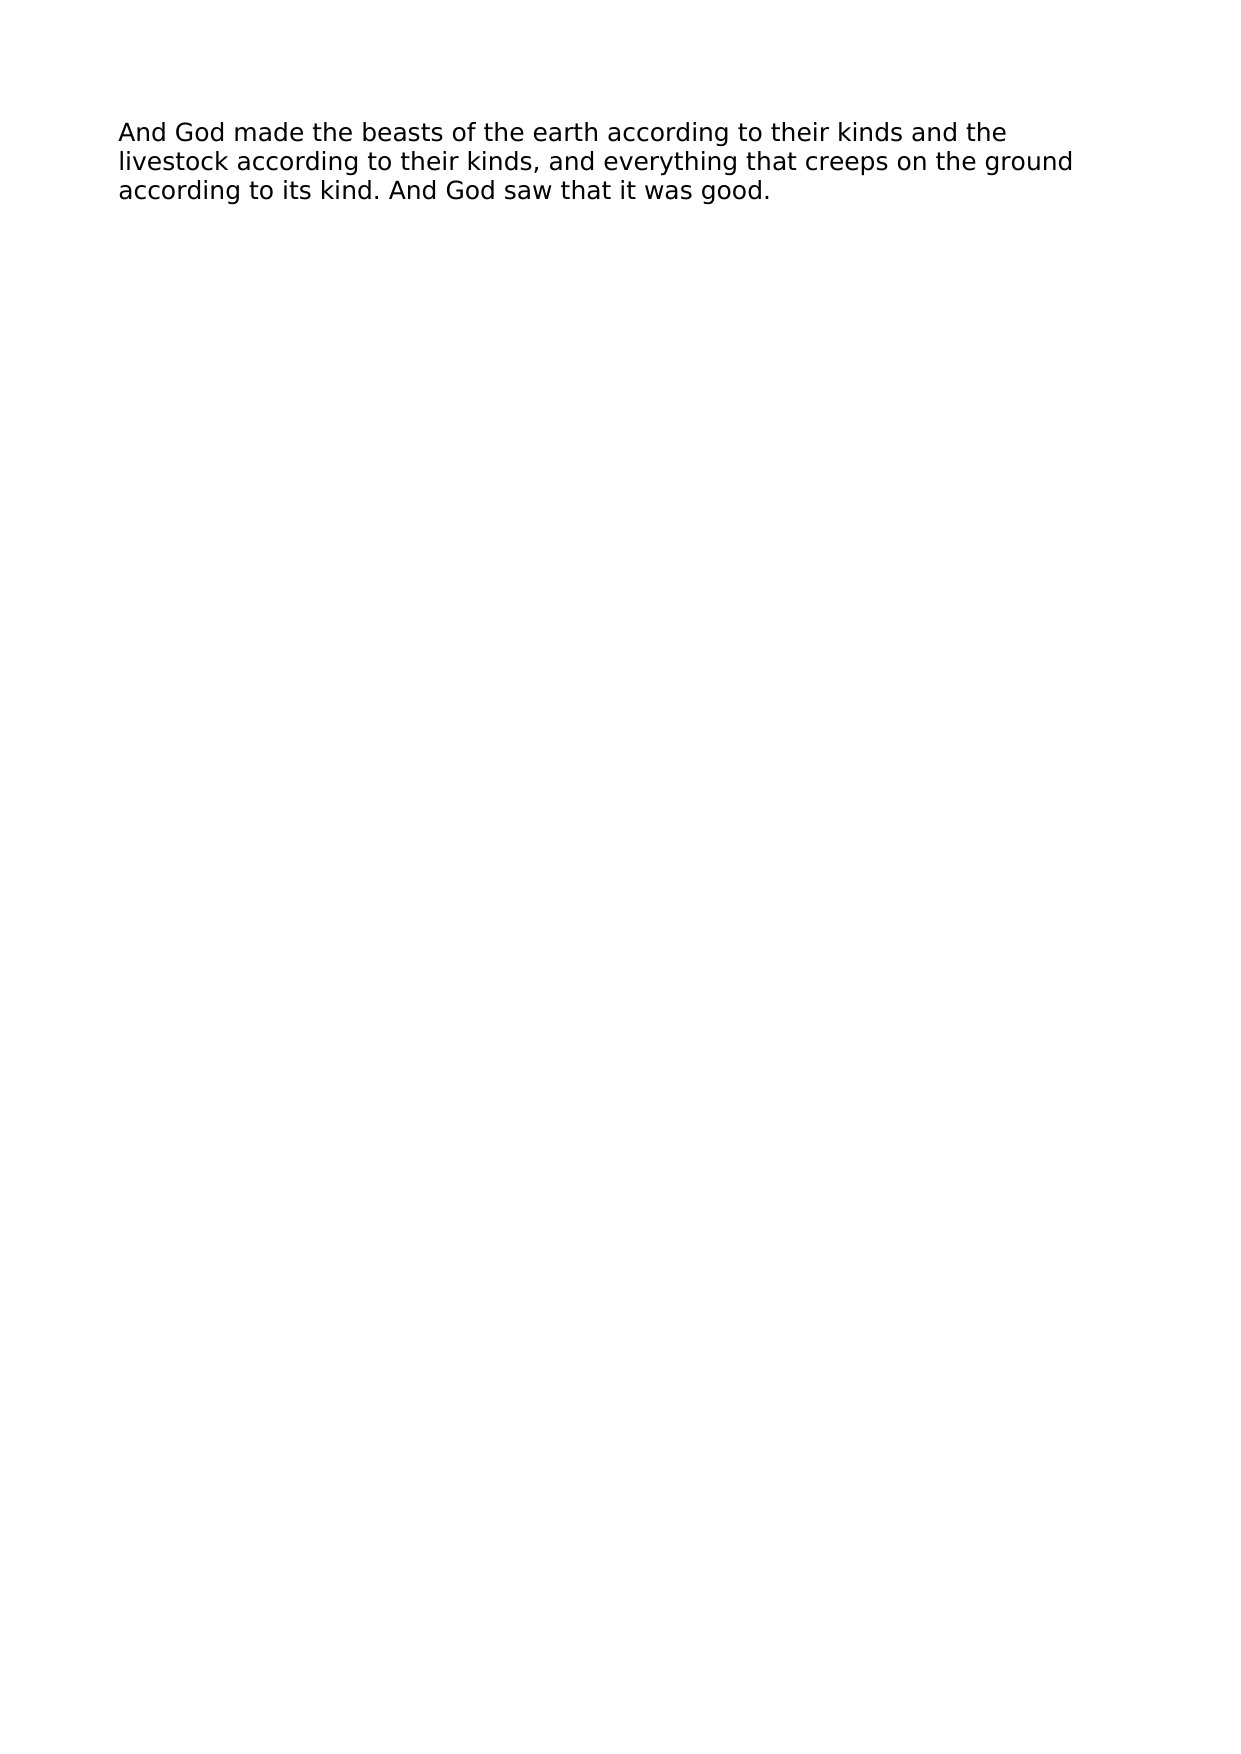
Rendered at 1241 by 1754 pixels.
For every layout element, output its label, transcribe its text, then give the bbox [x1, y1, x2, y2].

text And God made the beasts of the earth according to their kinds and the livestock according to their kinds, and everything that creeps on the ground according to its kind. And God saw that it was good. [118, 118, 1122, 206]
